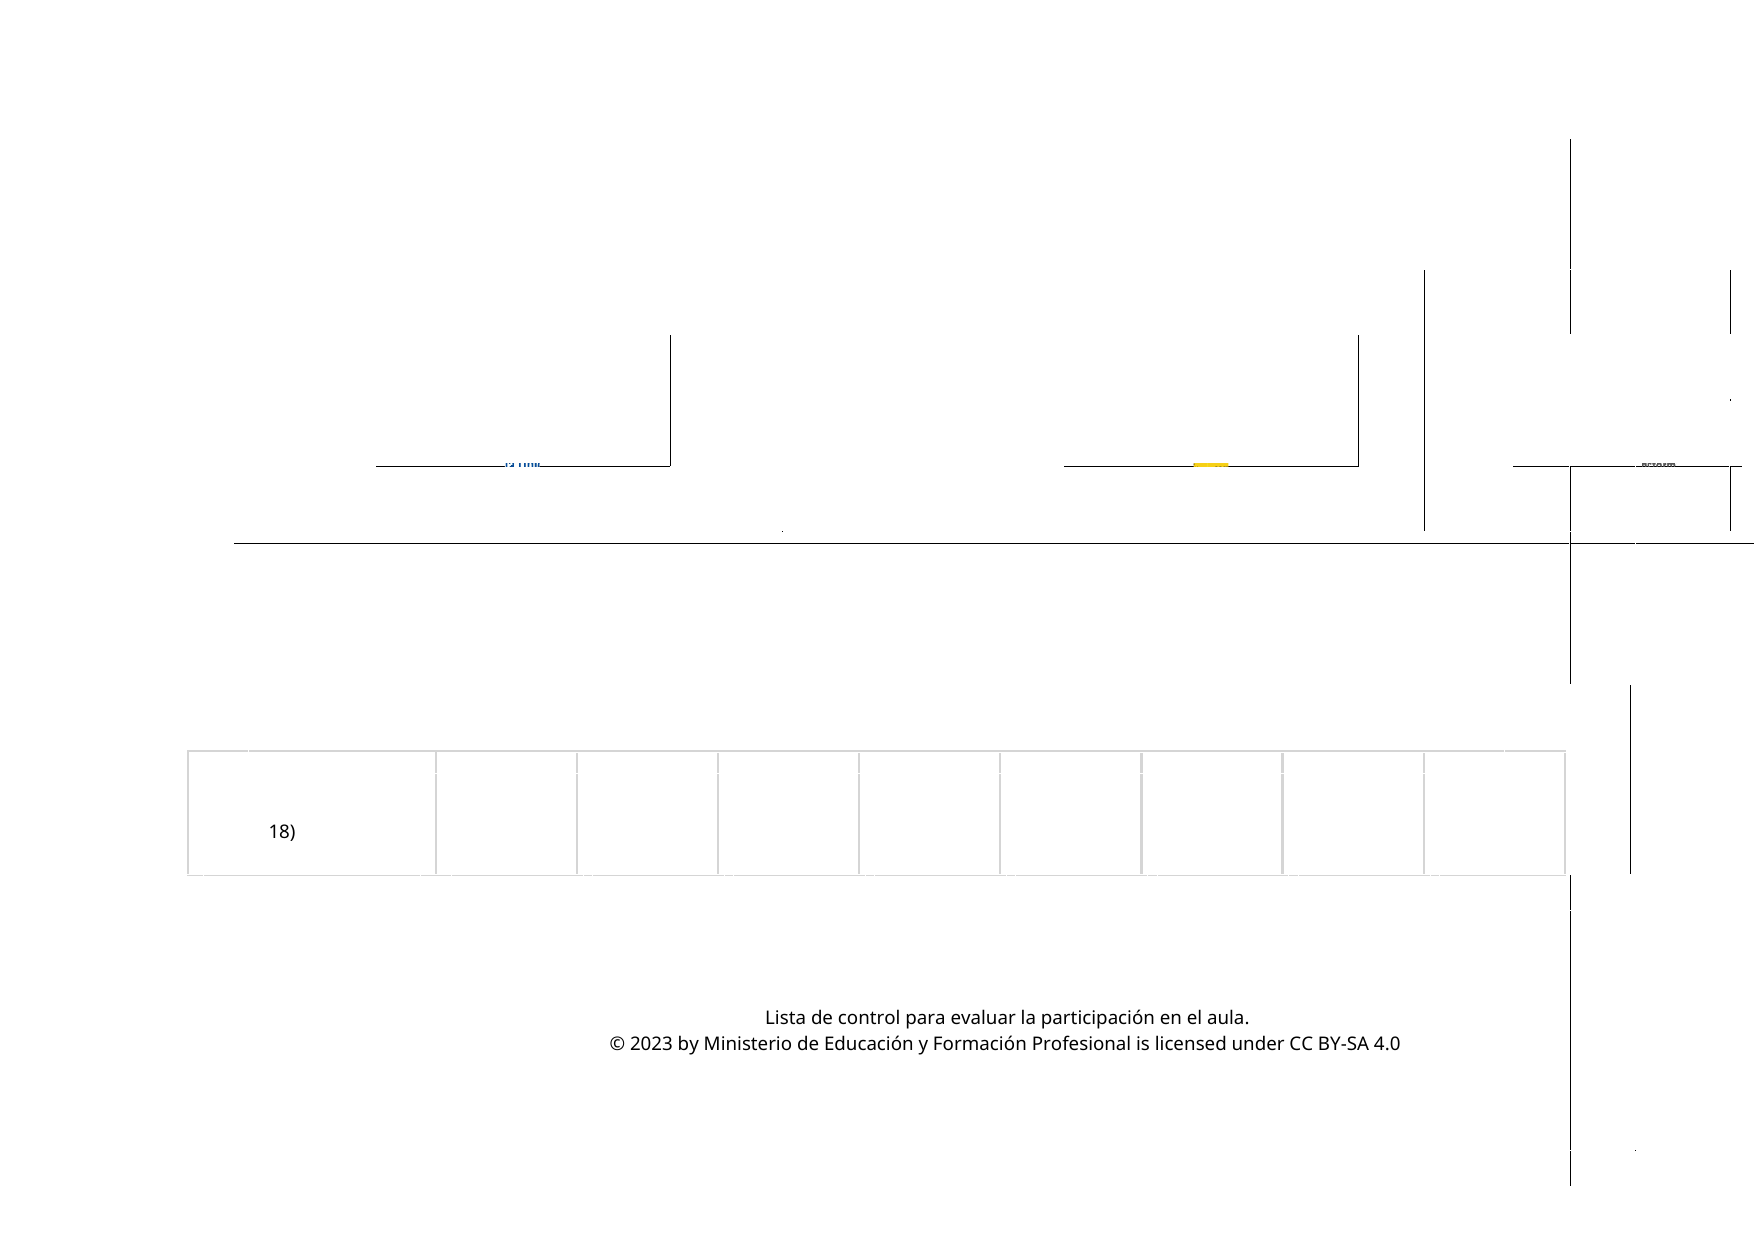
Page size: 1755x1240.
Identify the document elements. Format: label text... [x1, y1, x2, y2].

table_cell [437, 774, 451, 874]
table_cell [1425, 753, 1430, 773]
table_cell [1007, 752, 1015, 773]
table_cell [1299, 753, 1423, 773]
table_cell [1001, 774, 1006, 874]
table_cell [1425, 774, 1430, 874]
table_cell [452, 774, 576, 874]
table_cell [584, 752, 592, 773]
table_cell [1158, 753, 1281, 773]
table_cell [1289, 752, 1298, 773]
table_cell [437, 752, 451, 773]
table_cell [1431, 774, 1439, 874]
table_cell [860, 753, 865, 773]
table_cell [1143, 774, 1147, 874]
table_cell [719, 774, 724, 874]
table_cell [1158, 774, 1281, 874]
table_cell [1440, 753, 1564, 874]
table_cell [1284, 753, 1288, 773]
table_cell [1289, 774, 1298, 874]
table_cell [593, 774, 717, 874]
table_cell [875, 753, 999, 773]
table_cell [875, 774, 999, 874]
table_cell [1143, 753, 1147, 773]
table_cell [189, 752, 248, 874]
table_cell [578, 753, 583, 773]
table_cell [1007, 774, 1015, 874]
table_cell [1284, 774, 1288, 874]
table_cell [734, 753, 858, 773]
table_cell 18) [204, 755, 420, 874]
table_cell [1148, 752, 1157, 773]
table_cell [719, 753, 724, 773]
table_cell [421, 774, 435, 874]
table_cell [866, 774, 874, 874]
table_cell [1016, 774, 1140, 874]
table_cell [578, 774, 583, 874]
table_cell [734, 774, 858, 874]
table_cell [1299, 774, 1423, 874]
table_cell [860, 774, 865, 874]
table_cell [866, 752, 874, 773]
table_cell [593, 753, 717, 773]
table_cell [584, 774, 592, 874]
table_cell [1001, 753, 1006, 773]
table_cell [249, 752, 435, 773]
table_cell [452, 753, 576, 773]
table_cell [1016, 753, 1140, 773]
table_cell [725, 774, 733, 874]
table_cell [1148, 774, 1157, 874]
table_cell [725, 752, 733, 773]
table_cell [1440, 753, 1504, 773]
table_cell [1431, 752, 1439, 773]
